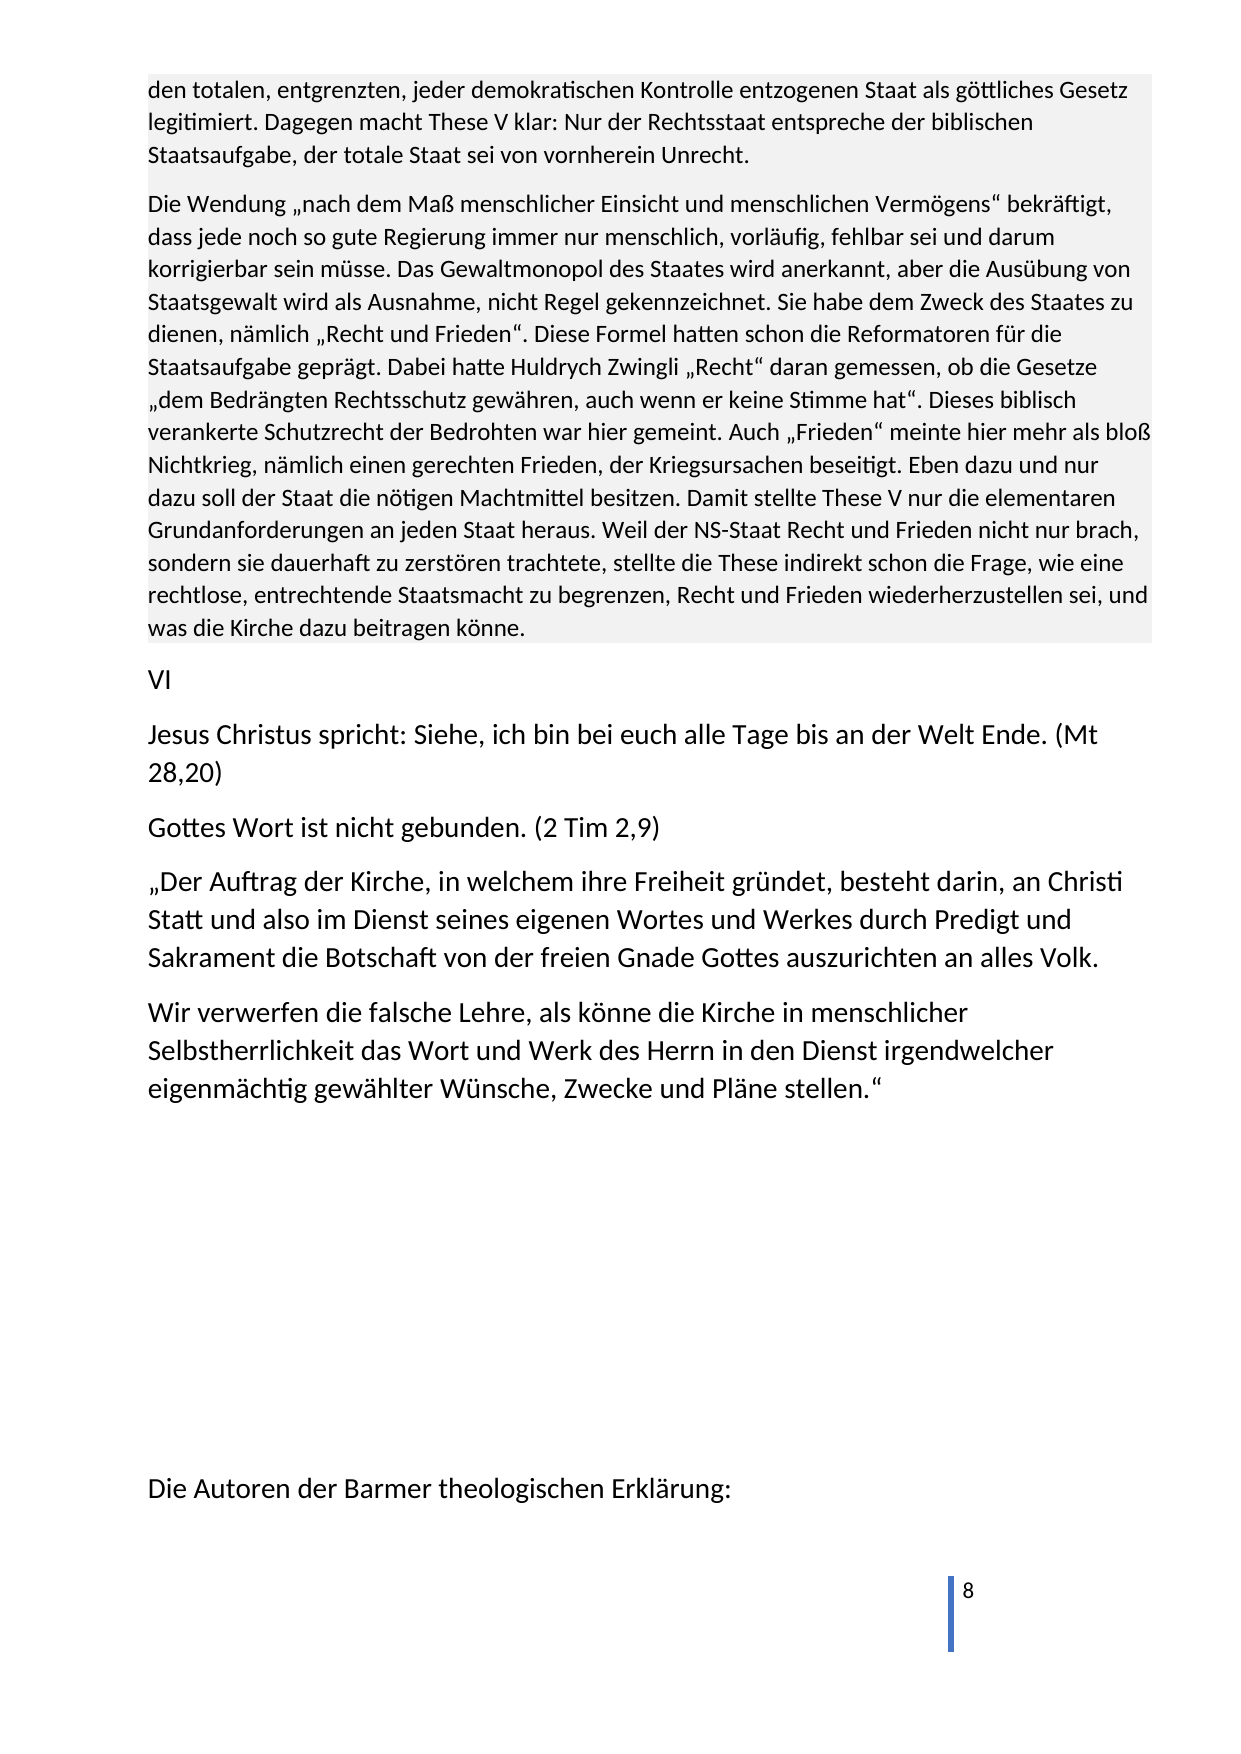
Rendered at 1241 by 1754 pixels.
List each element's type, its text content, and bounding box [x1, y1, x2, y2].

text Jesus Christus spricht: Siehe, ich bin bei euch alle Tage bis an der Welt Ende. (Mt 28,20) [148, 716, 1152, 790]
text Gottes Wort ist nicht gebunden. (2 Tim 2,9) [148, 809, 1152, 844]
text Die Autoren der Barmer theologischen Erklärung: [148, 1470, 1152, 1505]
text Wir verwerfen die falsche Lehre, als könne die Kirche in menschlicher Selbstherrlichkeit das Wort und Werk des Herrn in den Dienst irgendwelcher eigenmächtig gewählter Wünsche, Zwecke und Pläne stellen.“ [148, 994, 1152, 1106]
text den totalen, entgrenzten, jeder demokratischen Kontrolle entzogenen Staat als göttliches Gesetz legitimiert. Dagegen macht These V klar: Nur der Rechtsstaat entspreche der biblischen Staatsaufgabe, der totale Staat sei von vornherein Unrecht. [148, 74, 1152, 169]
text „Der Auftrag der Kirche, in welchem ihre Freiheit gründet, besteht darin, an Christi Statt und also im Dienst seines eigenen Wortes und Werkes durch Predigt und Sakrament die Botschaft von der freien Gnade Gottes auszurichten an alles Volk. [148, 863, 1152, 975]
text Die Wendung „nach dem Maß menschlicher Einsicht und menschlichen Vermögens“ bekräftigt, dass jede noch so gute Regierung immer nur menschlich, vorläufig, fehlbar sei und darum korrigierbar sein müsse. Das Gewaltmonopol des Staates wird anerkannt, aber die Ausübung von Staatsgewalt wird als Ausnahme, nicht Regel gekennzeichnet. Sie habe dem Zweck des Staates zu dienen, nämlich „Recht und Frieden“. Diese Formel hatten schon die Reformatoren für die Staatsaufgabe geprägt. Dabei hatte Huldrych Zwingli „Recht“ daran gemessen, ob die Gesetze „dem Bedrängten Rechtsschutz gewähren, auch wenn er keine Stimme hat“. Dieses biblisch verankerte Schutzrecht der Bedrohten war hier gemeint. Auch „Frieden“ meinte hier mehr als bloß Nichtkrieg, nämlich einen gerechten Frieden, der Kriegsursachen beseitigt. Eben dazu und nur dazu soll der Staat die nötigen Machtmittel besitzen. Damit stellte These V nur die elementaren Grundanforderungen an jeden Staat heraus. Weil der NS-Staat Recht und Frieden nicht nur brach, sondern sie dauerhaft zu zerstören trachtete, stellte die These indirekt schon die Frage, wie eine rechtlose, entrechtende Staatsmacht zu begrenzen, Recht und Frieden wiederherzustellen sei, und was die Kirche dazu beitragen könne. [148, 188, 1152, 643]
text VI [148, 661, 1152, 697]
